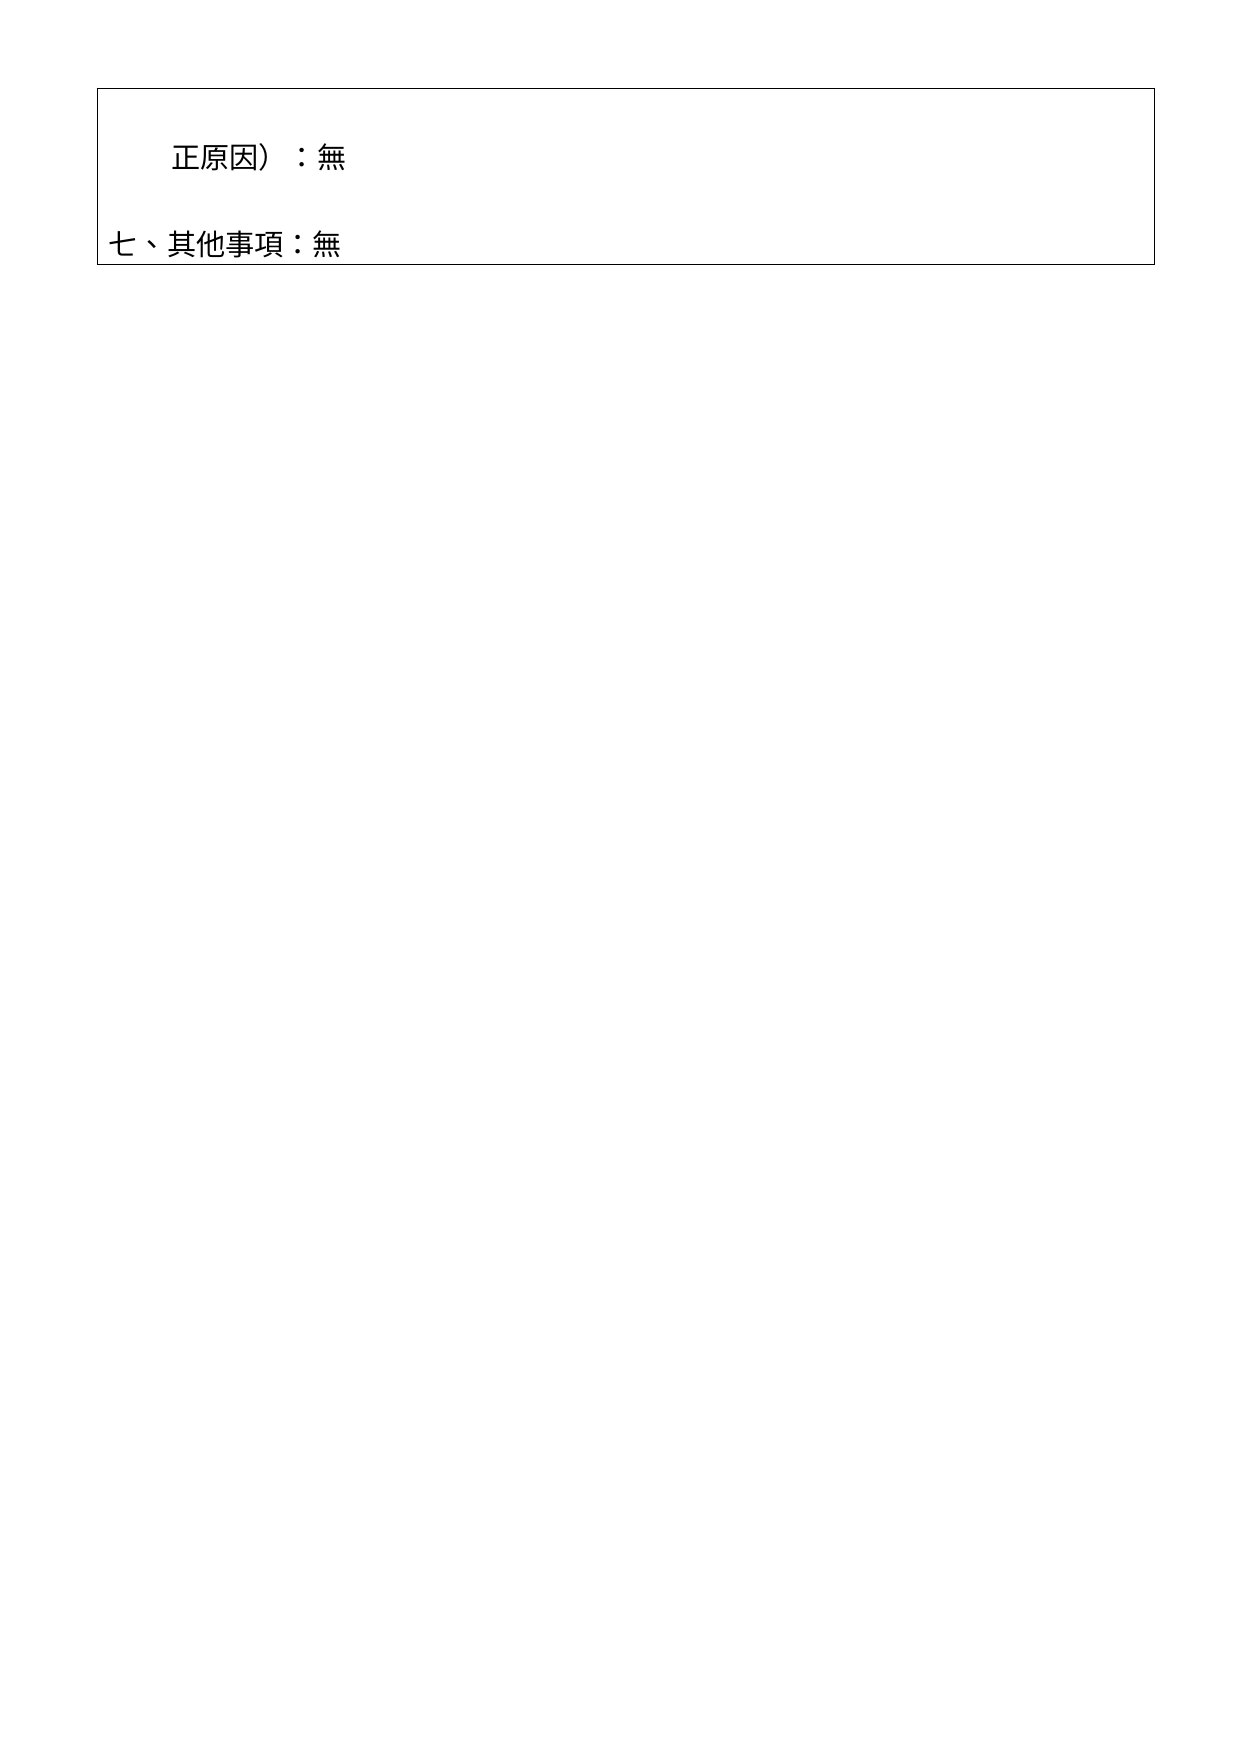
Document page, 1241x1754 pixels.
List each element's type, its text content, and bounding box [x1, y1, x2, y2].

table_header 統計資料背景說明 資料種類：疫病預防統計 資料項目：彰化縣辦理受聘僱外國人(移工)定期健康檢查統計 一、發布及編製機關單位 ＊發布機關、單位：彰化縣衛生局會計室 ＊編製單位：彰化縣衛生局行政科 ＊聯絡電話：(04)7115141轉5862 ＊傳 真：(04)7117417 ＊電子信箱：fen2416@mail.chshb.gov.tw 二、發布形式 口頭： （ ）記者會或說明會 書面： （ ）新聞稿 （v）報表 （ ）書刊，刊名： ＊電子媒體： （v）線上書刊及資料庫，網址： https://www.chshb.gov.tw/announce/302 （ ）磁片 （ ）光碟片 （ ）其他 三、資料範圍、週期及時效 ＊統計地區範圍及對象：凡在本縣辦理受聘僱外國人（含移工）入境健康檢查者均為統計對象。 ＊統計標準時間： (一)月報：以每月1日至月底止之事實為準。 (二)年報：以每年1月1日至12月31日止之事實為準。 ＊統計項目定義： (一) 引進人數：經由雇主或仲介公司所引進受聘僱之外國人，係指實際入境 人數。 (二) 健檢人數： 1.係指受聘僱外國人至中央衛生主管機關認可之國內醫院健檢，並將健檢 結果函送衛生局備查，包括依規定健檢及逾期健檢。 2.依規定健檢：係指受聘僱外國人依規定時間辦理健康檢查者，另逾期報 備但依規定時間健檢，列入依規定健檢。 3.逾期健檢：係指受聘僱外國人，未依規定時間辦理健康檢查者。  (三) 健檢不合格人數： 1.係指每人每次健康檢查各項目中發現一項或多項不合格者，以一人列 計。 2.健檢不合格人數，必須再填報健康檢查不合格情形表。 3.寄生蟲、梅毒與確診胸部X光檢查不合格，經治療後複查合格准予備查 者，仍依該項不合格人數填列。 4.疑似漢生病與疑似胸部X光檢查不合格，經確認檢查合格准予備查者， 不再列入不合格人數統計。 (四) 其他：僅含勞動部核准之其他外國人。 ＊統計單位：人、%。 ＊統計分類： (一)橫項目：依入境後6個月定期健康檢查、入境後18個月定期健康檢查、 入境後30個月定期健康檢查分。 (二)縱項目：勞動部核准外籍勞工、含泰國、印尼、菲律賓、越南及其他等 分類。 ＊發布週期（指資料編製或產生之頻率，如月、季、年等）：年 ＊時效（指統計標準時間至資料發布時間之間隔時間）：月報1個月、年報1個 月10日。 ＊資料變革：無 四、公開資料發布訊息 ＊預告發布日期：月報每月終了1個月、每年終了1個月又5日內以公務統計報表發布。(原訂預告發布日期如遇例假日或國定假日則延至下一個工作日發布)。 ＊同步發送單位（說明資料發布時同步發送之單位或可同步查得該資料之網址）：衛生福利部統計處。 五、資料品質 ＊統計指標編製方法與資料來源說明：本局行政科根據登記所轄「彰化縣辦理受聘僱外國人（移工）健康管理工作」資料彙總。 ＊統計資料交叉查核及確保資料合理性之機制（說明各項資料之相互關係及不同資料來源之相關統計差異性）：健檢人數總計=入境後第6個月定期健康檢查人數+入境後第18個月定期健康檢查人數+入境後第30個月定期健康檢查人數。 六、須注意及預定改變之事項（說明預定修正之資料、定義、統計方法等及其修正原因）：無 七、其他事項：無 [98, 89, 1154, 264]
